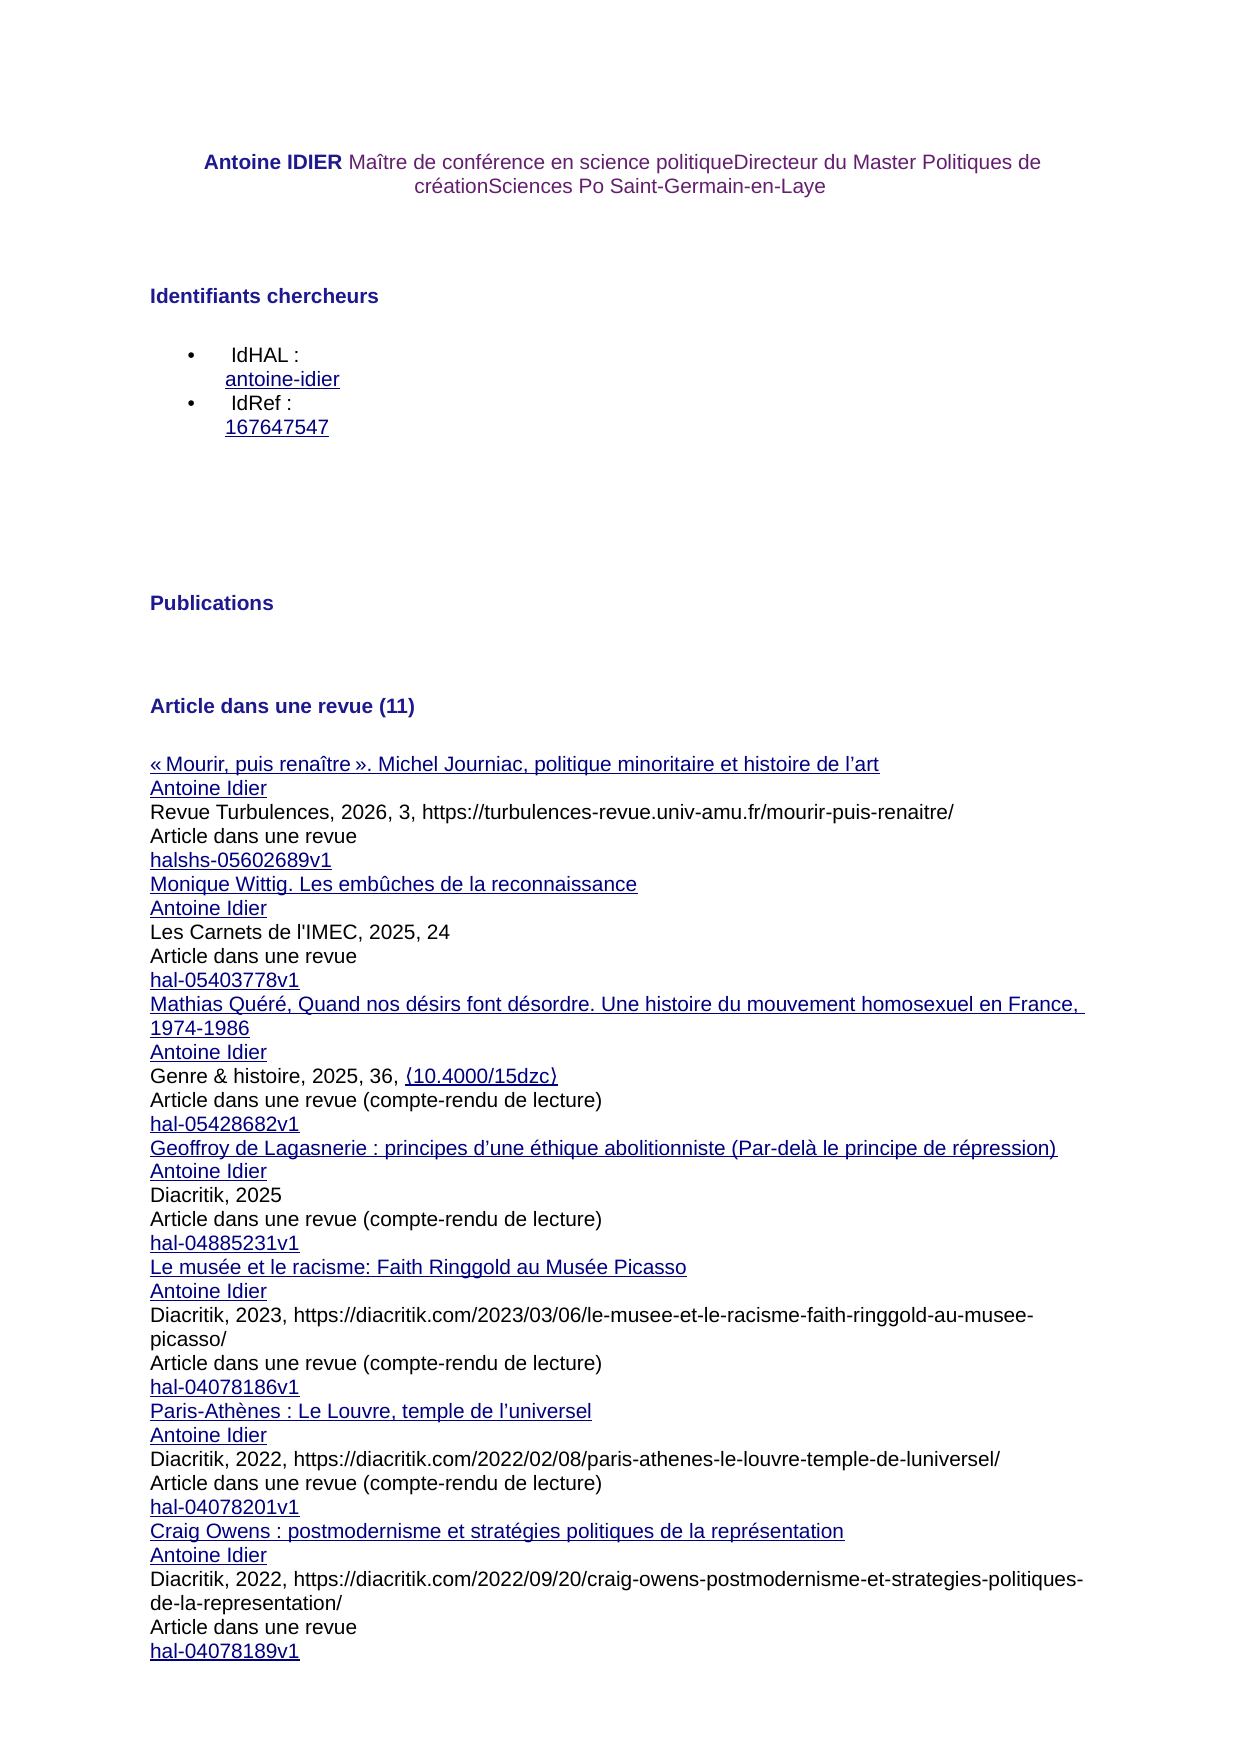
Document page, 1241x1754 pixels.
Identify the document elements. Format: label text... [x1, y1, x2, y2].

list antoine-idier [187, 367, 1090, 391]
table_cell Le musée et le racisme: Faith Ringgold au Musée Picasso Antoine Idier Diacritik, 2023, https://diacritik.com/2023/03/06/le-musee-et-le-racisme-faith-ringgold-au-musee-picasso/ Article dans une revue (compte-rendu de lecture) hal-04078186v1 [150, 1255, 1090, 1399]
subtitle Article dans une revue (11) [150, 694, 1090, 718]
table_cell Paris-Athènes : Le Louvre, temple de l’universel Antoine Idier Diacritik, 2022, https://diacritik.com/2022/02/08/paris-athenes-le-louvre-temple-de-luniversel/ Article dans une revue (compte-rendu de lecture) hal-04078201v1 [150, 1399, 1090, 1519]
list 167647547 [187, 414, 1090, 438]
table_cell Geoffroy de Lagasnerie : principes d’une éthique abolitionniste (Par-delà le principe de répression) Antoine Idier Diacritik, 2025 Article dans une revue (compte-rendu de lecture) hal-04885231v1 [150, 1135, 1090, 1255]
subtitle Antoine IDIER Maître de conférence en science politiqueDirecteur du Master Politiques de créationSciences Po Saint-Germain-en-Laye [150, 150, 1090, 198]
table_cell Craig Owens : postmodernisme et stratégies politiques de la représentation Antoine Idier Diacritik, 2022, https://diacritik.com/2022/09/20/craig-owens-postmodernisme-et-strategies-politiques-de-la-representation/ Article dans une revue hal-04078189v1 [150, 1519, 1090, 1662]
table_header « Mourir, puis renaître ». Michel Journiac, politique minoritaire et histoire de l’art Antoine Idier Revue Turbulences, 2026, 3, https://turbulences-revue.univ-amu.fr/mourir-puis-renaitre/ Article dans une revue halshs-05602689v1 [150, 752, 1090, 872]
list IdHAL : [187, 343, 1090, 367]
table_cell Monique Wittig. Les embûches de la reconnaissance Antoine Idier Les Carnets de l'IMEC, 2025, 24 Article dans une revue hal-05403778v1 [150, 872, 1090, 992]
table_cell Mathias Quéré, Quand nos désirs font désordre. Une histoire du mouvement homosexuel en France, 1974-1986 Antoine Idier Genre & histoire, 2025, 36, ⟨10.4000/15dzc⟩ Article dans une revue (compte-rendu de lecture) hal-05428682v1 [150, 992, 1090, 1135]
list IdRef : [187, 391, 1090, 414]
subtitle Identifiants chercheurs [150, 284, 1090, 308]
subtitle Publications [150, 591, 1090, 614]
